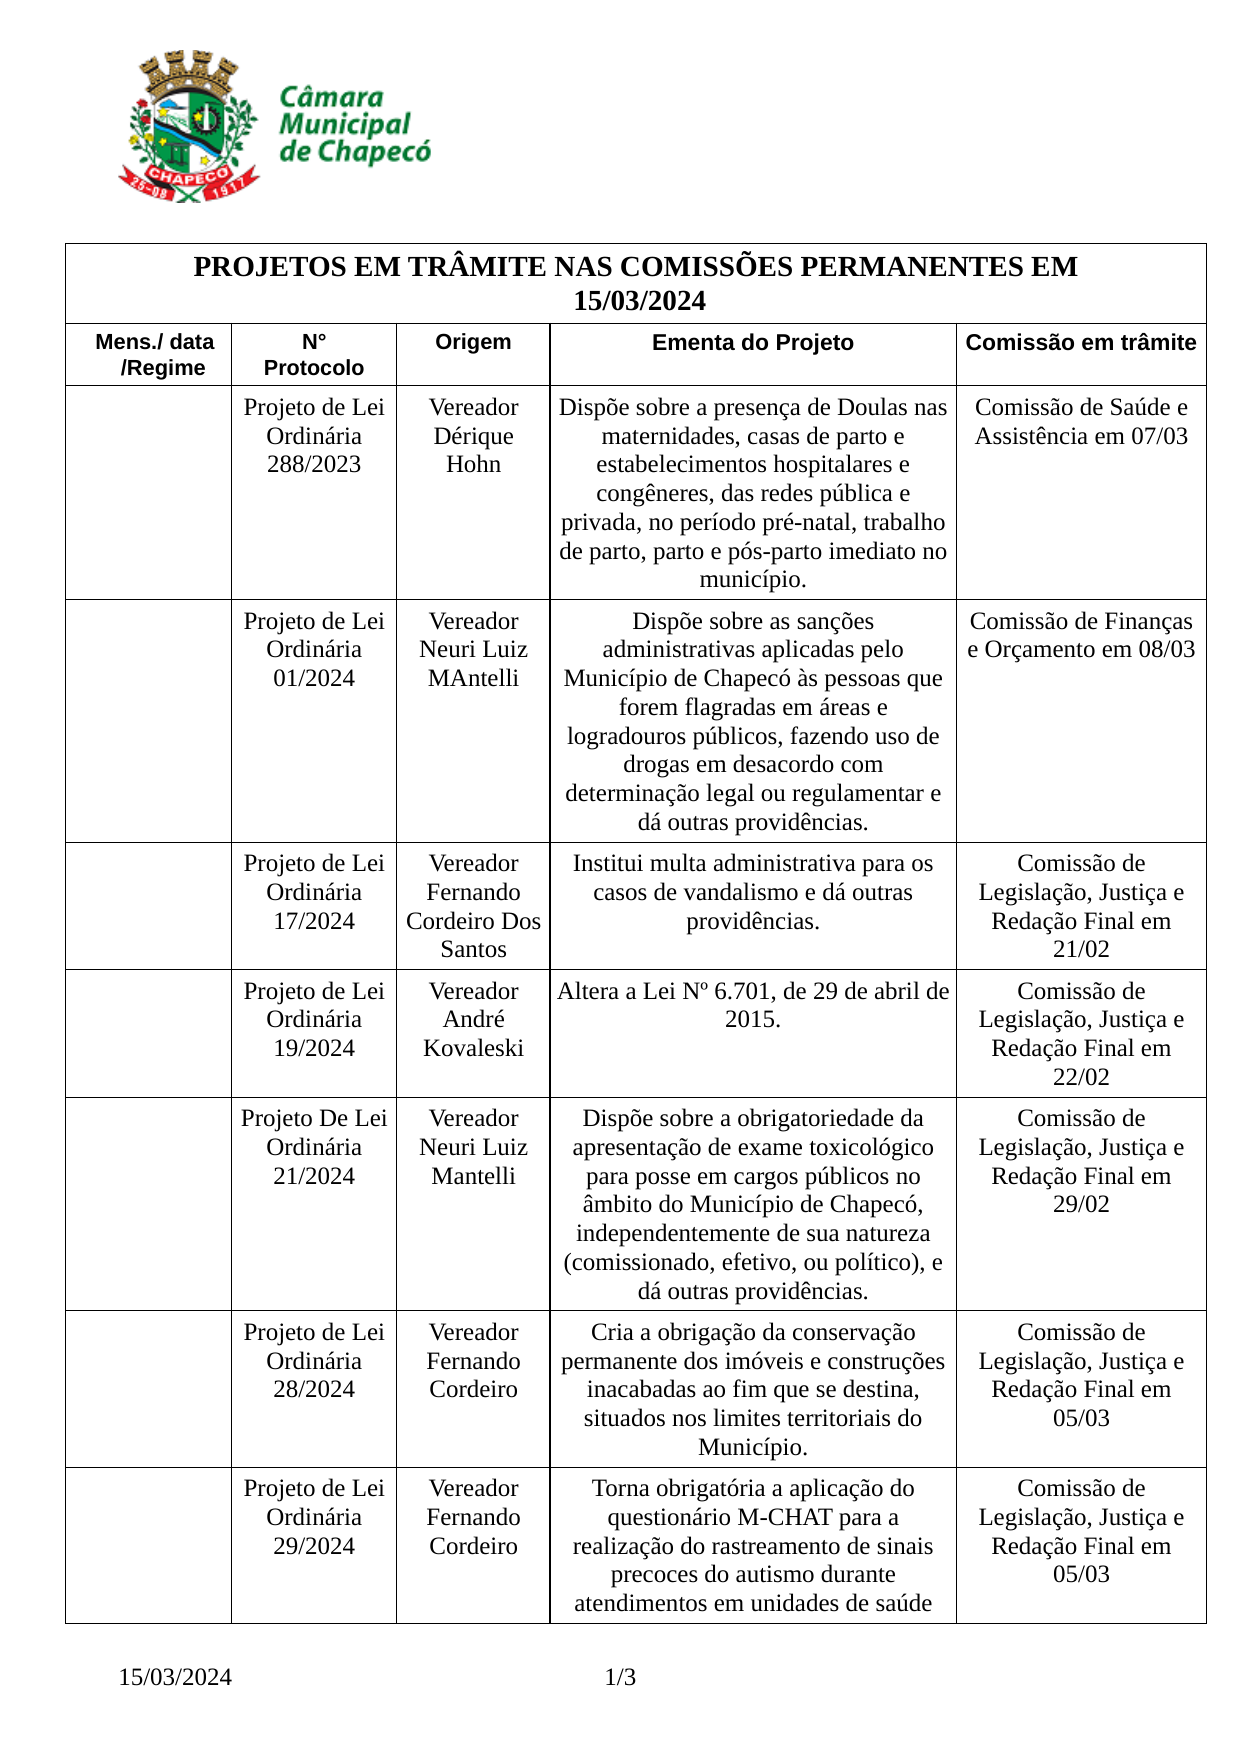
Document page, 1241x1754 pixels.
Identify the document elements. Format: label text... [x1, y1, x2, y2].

table_cell Dispõe sobre as sanções administrativas aplicadas pelo Município de Chapecó às pessoas que forem flagradas em áreas e logradouros públicos, fazendo uso de drogas em desacordo com determinação legal ou regulamentar e dá outras providências. [551, 600, 956, 842]
table_cell Comissão de Finanças e Orçamento em 08/03 [957, 600, 1206, 842]
table_cell Ementa do Projeto [551, 324, 956, 385]
table_cell [66, 1098, 231, 1310]
table_cell [66, 386, 231, 599]
picture [118, 50, 431, 203]
table_cell Comissão em trâmite [957, 324, 1206, 385]
table_cell Vereador Neuri Luiz Mantelli [397, 1098, 549, 1310]
table_cell N° Protocolo [232, 324, 396, 385]
table_cell Comissão de Saúde e Assistência em 07/03 [957, 386, 1206, 599]
table_header PROJETOS EM TRÂMITE NAS COMISSÕES PERMANENTES EM 15/03/2024 [66, 244, 1206, 322]
table_cell Comissão de Legislação, Justiça e Redação Final em 05/03 [957, 1468, 1206, 1623]
table_cell Vereador Fernando Cordeiro [397, 1468, 549, 1623]
table_cell Projeto De Lei Ordinária 21/2024 [232, 1098, 396, 1310]
table_cell Projeto de Lei Ordinária 288/2023 [232, 386, 396, 599]
table_cell Vereador Neuri Luiz MAntelli [397, 600, 549, 842]
table_cell [66, 843, 231, 969]
table_cell Origem [397, 324, 549, 385]
table_cell Altera a Lei Nº 6.701, de 29 de abril de 2015. [551, 970, 956, 1097]
table_cell Projeto de Lei Ordinária 28/2024 [232, 1311, 396, 1467]
table_cell Projeto de Lei Ordinária 29/2024 [232, 1468, 396, 1623]
table_cell Projeto de Lei Ordinária 19/2024 [232, 970, 396, 1097]
table_cell Comissão de Legislação, Justiça e Redação Final em 29/02 [957, 1098, 1206, 1310]
table_cell [66, 970, 231, 1097]
table_cell Comissão de Legislação, Justiça e Redação Final em 05/03 [957, 1311, 1206, 1467]
table_cell [66, 600, 231, 842]
table_cell Vereador André Kovaleski [397, 970, 549, 1097]
table_cell Institui multa administrativa para os casos de vandalismo e dá outras providências. [551, 843, 956, 969]
table_cell Dispõe sobre a obrigatoriedade da apresentação de exame toxicológico para posse em cargos públicos no âmbito do Município de Chapecó, independentemente de sua natureza (comissionado, efetivo, ou político), e dá outras providências. [551, 1098, 956, 1310]
table_cell Projeto de Lei Ordinária 01/2024 [232, 600, 396, 842]
table_cell [66, 1311, 231, 1467]
table_cell Comissão de Legislação, Justiça e Redação Final em 21/02 [957, 843, 1206, 969]
table_cell Mens./ data /Regime [66, 324, 231, 385]
table_cell Cria a obrigação da conservação permanente dos imóveis e construções inacabadas ao fim que se destina, situados nos limites territoriais do Município. [551, 1311, 956, 1467]
table_cell Vereador Fernando Cordeiro Dos Santos [397, 843, 549, 969]
table_cell Projeto de Lei Ordinária 17/2024 [232, 843, 396, 969]
table_cell Vereador Fernando Cordeiro [397, 1311, 549, 1467]
table_cell [66, 1468, 231, 1623]
table_cell Comissão de Legislação, Justiça e Redação Final em 22/02 [957, 970, 1206, 1097]
table_cell Torna obrigatória a aplicação do questionário M-CHAT para a realização do rastreamento de sinais precoces do autismo durante atendimentos em unidades de saúde [551, 1468, 956, 1623]
table_cell Vereador Dérique Hohn [397, 386, 549, 599]
table_cell Dispõe sobre a presença de Doulas nas maternidades, casas de parto e estabelecimentos hospitalares e congêneres, das redes pública e privada, no período pré-natal, trabalho de parto, parto e pós-parto imediato no município. [551, 386, 956, 599]
